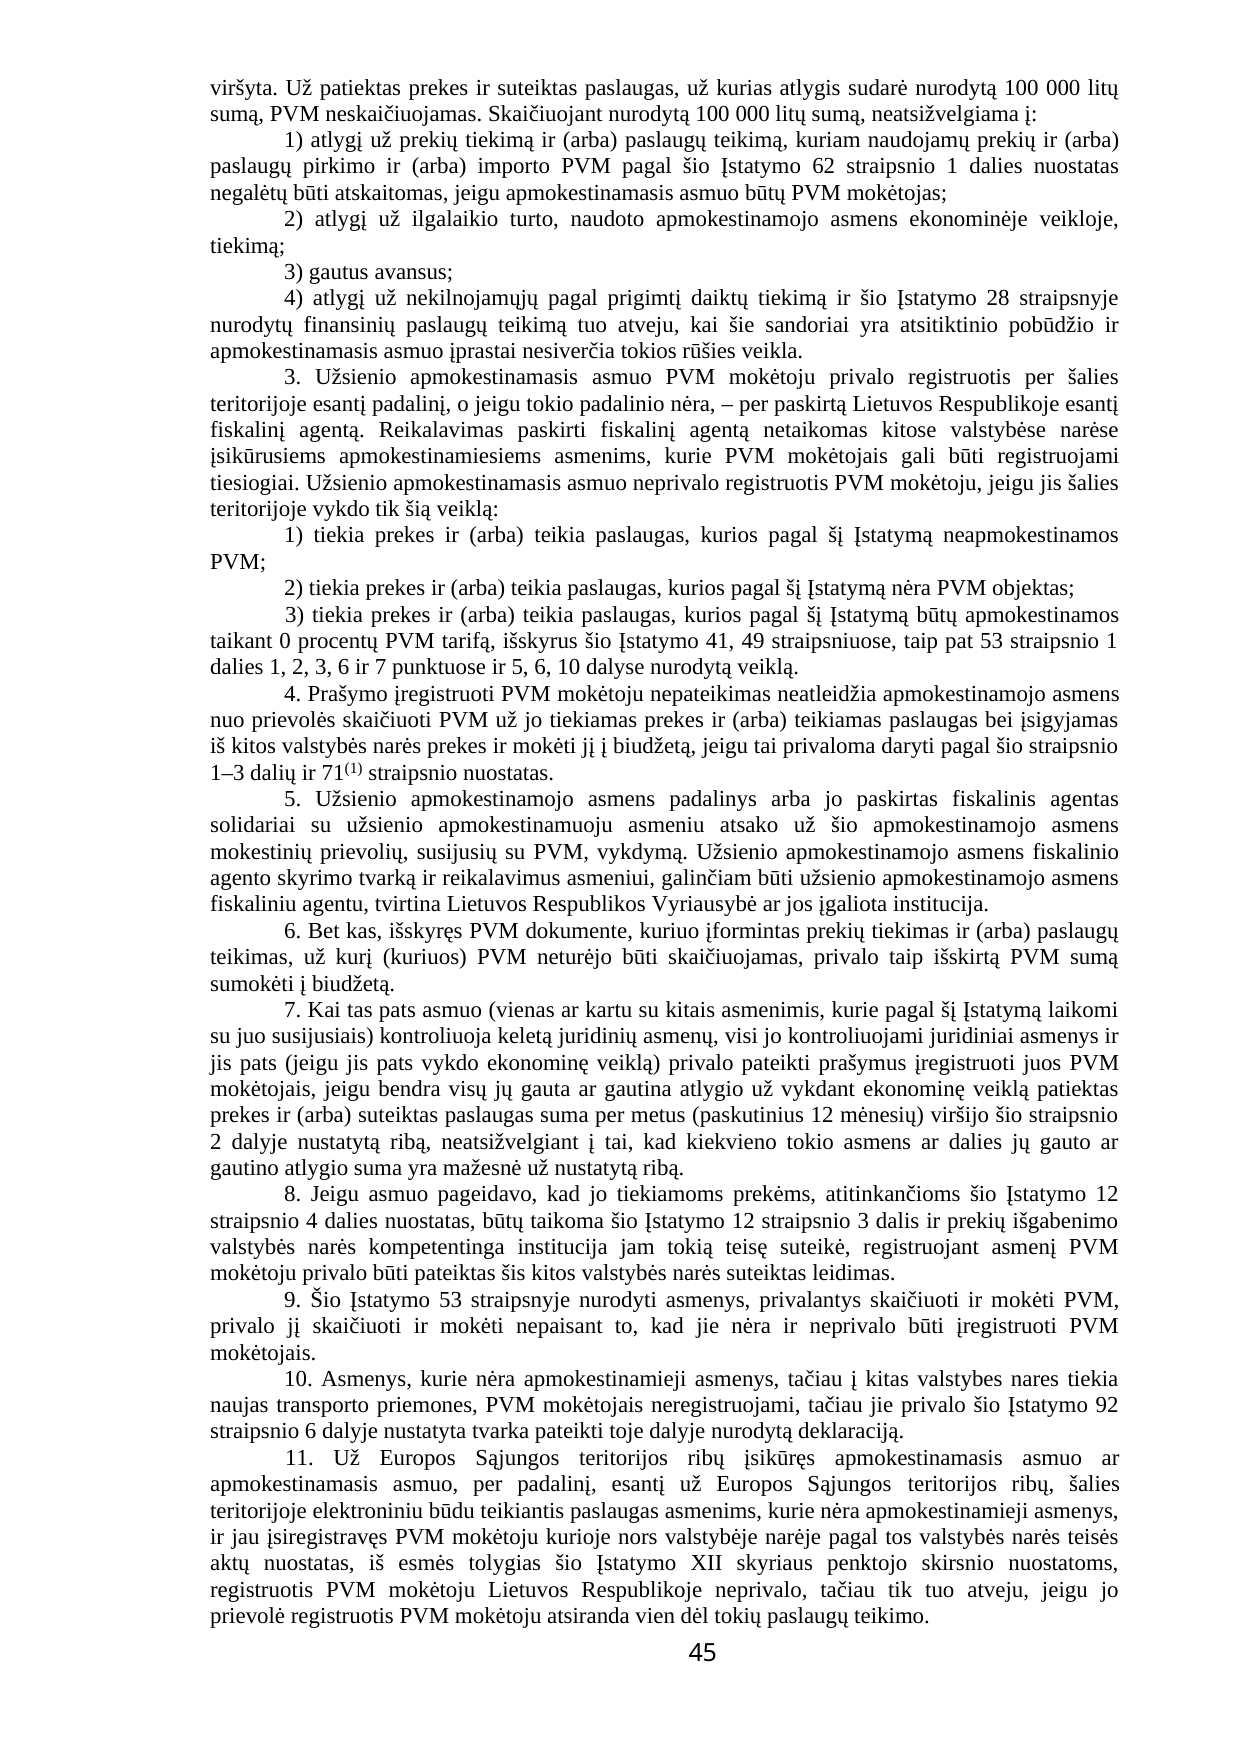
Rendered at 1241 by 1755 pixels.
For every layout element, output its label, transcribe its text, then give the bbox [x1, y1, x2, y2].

text 3) tiekia prekes ir (arba) teikia paslaugas, kurios pagal šį Įstatymą būtų apmokestinamos taikant 0 procentų PVM tarifą, išskyrus šio Įstatymo 41, 49 straipsniuose, taip pat 53 straipsnio 1 dalies 1, 2, 3, 6 ir 7 punktuose ir 5, 6, 10 dalyse nurodytą veiklą. [210, 601, 1120, 680]
text 6. Bet kas, išskyręs PVM dokumente, kuriuo įformintas prekių tiekimas ir (arba) paslaugų teikimas, už kurį (kuriuos) PVM neturėjo būti skaičiuojamas, privalo taip išskirtą PVM sumą sumokėti į biudžetą. [210, 917, 1120, 996]
text viršyta. Už patiektas prekes ir suteiktas paslaugas, už kurias atlygis sudarė nurodytą 100 000 litų sumą, PVM neskaičiuojamas. Skaičiuojant nurodytą 100 000 litų sumą, neatsižvelgiama į: [210, 73, 1120, 126]
text 10. Asmenys, kurie nėra apmokestinamieji asmenys, tačiau į kitas valstybes nares tiekia naujas transporto priemones, PVM mokėtojais neregistruojami, tačiau jie privalo šio Įstatymo 92 straipsnio 6 dalyje nustatyta tvarka pateikti toje dalyje nurodytą deklaraciją. [210, 1365, 1120, 1444]
text 2) atlygį už ilgalaikio turto, naudoto apmokestinamojo asmens ekonominėje veikloje, tiekimą; [210, 205, 1120, 258]
text 5. Užsienio apmokestinamojo asmens padalinys arba jo paskirtas fiskalinis agentas solidariai su užsienio apmokestinamuoju asmeniu atsako už šio apmokestinamojo asmens mokestinių prievolių, susijusių su PVM, vykdymą. Užsienio apmokestinamojo asmens fiskalinio agento skyrimo tvarką ir reikalavimus asmeniui, galinčiam būti užsienio apmokestinamojo asmens fiskaliniu agentu, tvirtina Lietuvos Respublikos Vyriausybė ar jos įgaliota institucija. [210, 785, 1120, 917]
text 11. Už Europos Sąjungos teritorijos ribų įsikūręs apmokestinamasis asmuo ar apmokestinamasis asmuo, per padalinį, esantį už Europos Sąjungos teritorijos ribų, šalies teritorijoje elektroniniu būdu teikiantis paslaugas asmenims, kurie nėra apmokestinamieji asmenys, ir jau įsiregistravęs PVM mokėtoju kurioje nors valstybėje narėje pagal tos valstybės narės teisės aktų nuostatas, iš esmės tolygias šio Įstatymo XII skyriaus penktojo skirsnio nuostatoms, registruotis PVM mokėtoju Lietuvos Respublikoje neprivalo, tačiau tik tuo atveju, jeigu jo prievolė registruotis PVM mokėtoju atsiranda vien dėl tokių paslaugų teikimo. [210, 1444, 1120, 1628]
text 8. Jeigu asmuo pageidavo, kad jo tiekiamoms prekėms, atitinkančioms šio Įstatymo 12 straipsnio 4 dalies nuostatas, būtų taikoma šio Įstatymo 12 straipsnio 3 dalis ir prekių išgabenimo valstybės narės kompetentinga institucija jam tokią teisę suteikė, registruojant asmenį PVM mokėtoju privalo būti pateiktas šis kitos valstybės narės suteiktas leidimas. [210, 1180, 1120, 1286]
text 7. Kai tas pats asmuo (vienas ar kartu su kitais asmenimis, kurie pagal šį Įstatymą laikomi su juo susijusiais) kontroliuoja keletą juridinių asmenų, visi jo kontroliuojami juridiniai asmenys ir jis pats (jeigu jis pats vykdo ekonominę veiklą) privalo pateikti prašymus įregistruoti juos PVM mokėtojais, jeigu bendra visų jų gauta ar gautina atlygio už vykdant ekonominę veiklą patiektas prekes ir (arba) suteiktas paslaugas suma per metus (paskutinius 12 mėnesių) viršijo šio straipsnio 2 dalyje nustatytą ribą, neatsižvelgiant į tai, kad kiekvieno tokio asmens ar dalies jų gauto ar gautino atlygio suma yra mažesnė už nustatytą ribą. [210, 996, 1120, 1180]
text 1) tiekia prekes ir (arba) teikia paslaugas, kurios pagal šį Įstatymą neapmokestinamos PVM; [210, 522, 1120, 574]
text 4. Prašymo įregistruoti PVM mokėtoju nepateikimas neatleidžia apmokestinamojo asmens nuo prievolės skaičiuoti PVM už jo tiekiamas prekes ir (arba) teikiamas paslaugas bei įsigyjamas iš kitos valstybės narės prekes ir mokėti jį į biudžetą, jeigu tai privaloma daryti pagal šio straipsnio 1–3 dalių ir 71(1) straipsnio nuostatas. [210, 680, 1120, 785]
text 9. Šio Įstatymo 53 straipsnyje nurodyti asmenys, privalantys skaičiuoti ir mokėti PVM, privalo jį skaičiuoti ir mokėti nepaisant to, kad jie nėra ir neprivalo būti įregistruoti PVM mokėtojais. [210, 1286, 1120, 1365]
text 3. Užsienio apmokestinamasis asmuo PVM mokėtoju privalo registruotis per šalies teritorijoje esantį padalinį, o jeigu tokio padalinio nėra, – per paskirtą Lietuvos Respublikoje esantį fiskalinį agentą. Reikalavimas paskirti fiskalinį agentą netaikomas kitose valstybėse narėse įsikūrusiems apmokestinamiesiems asmenims, kurie PVM mokėtojais gali būti registruojami tiesiogiai. Užsienio apmokestinamasis asmuo neprivalo registruotis PVM mokėtoju, jeigu jis šalies teritorijoje vykdo tik šią veiklą: [210, 363, 1120, 522]
text 3) gautus avansus; [210, 258, 1120, 284]
text 4) atlygį už nekilnojamųjų pagal prigimtį daiktų tiekimą ir šio Įstatymo 28 straipsnyje nurodytų finansinių paslaugų teikimą tuo atveju, kai šie sandoriai yra atsitiktinio pobūdžio ir apmokestinamasis asmuo įprastai nesiverčia tokios rūšies veikla. [210, 284, 1120, 363]
text 2) tiekia prekes ir (arba) teikia paslaugas, kurios pagal šį Įstatymą nėra PVM objektas; [210, 574, 1120, 601]
text 1) atlygį už prekių tiekimą ir (arba) paslaugų teikimą, kuriam naudojamų prekių ir (arba) paslaugų pirkimo ir (arba) importo PVM pagal šio Įstatymo 62 straipsnio 1 dalies nuostatas negalėtų būti atskaitomas, jeigu apmokestinamasis asmuo būtų PVM mokėtojas; [210, 126, 1120, 205]
